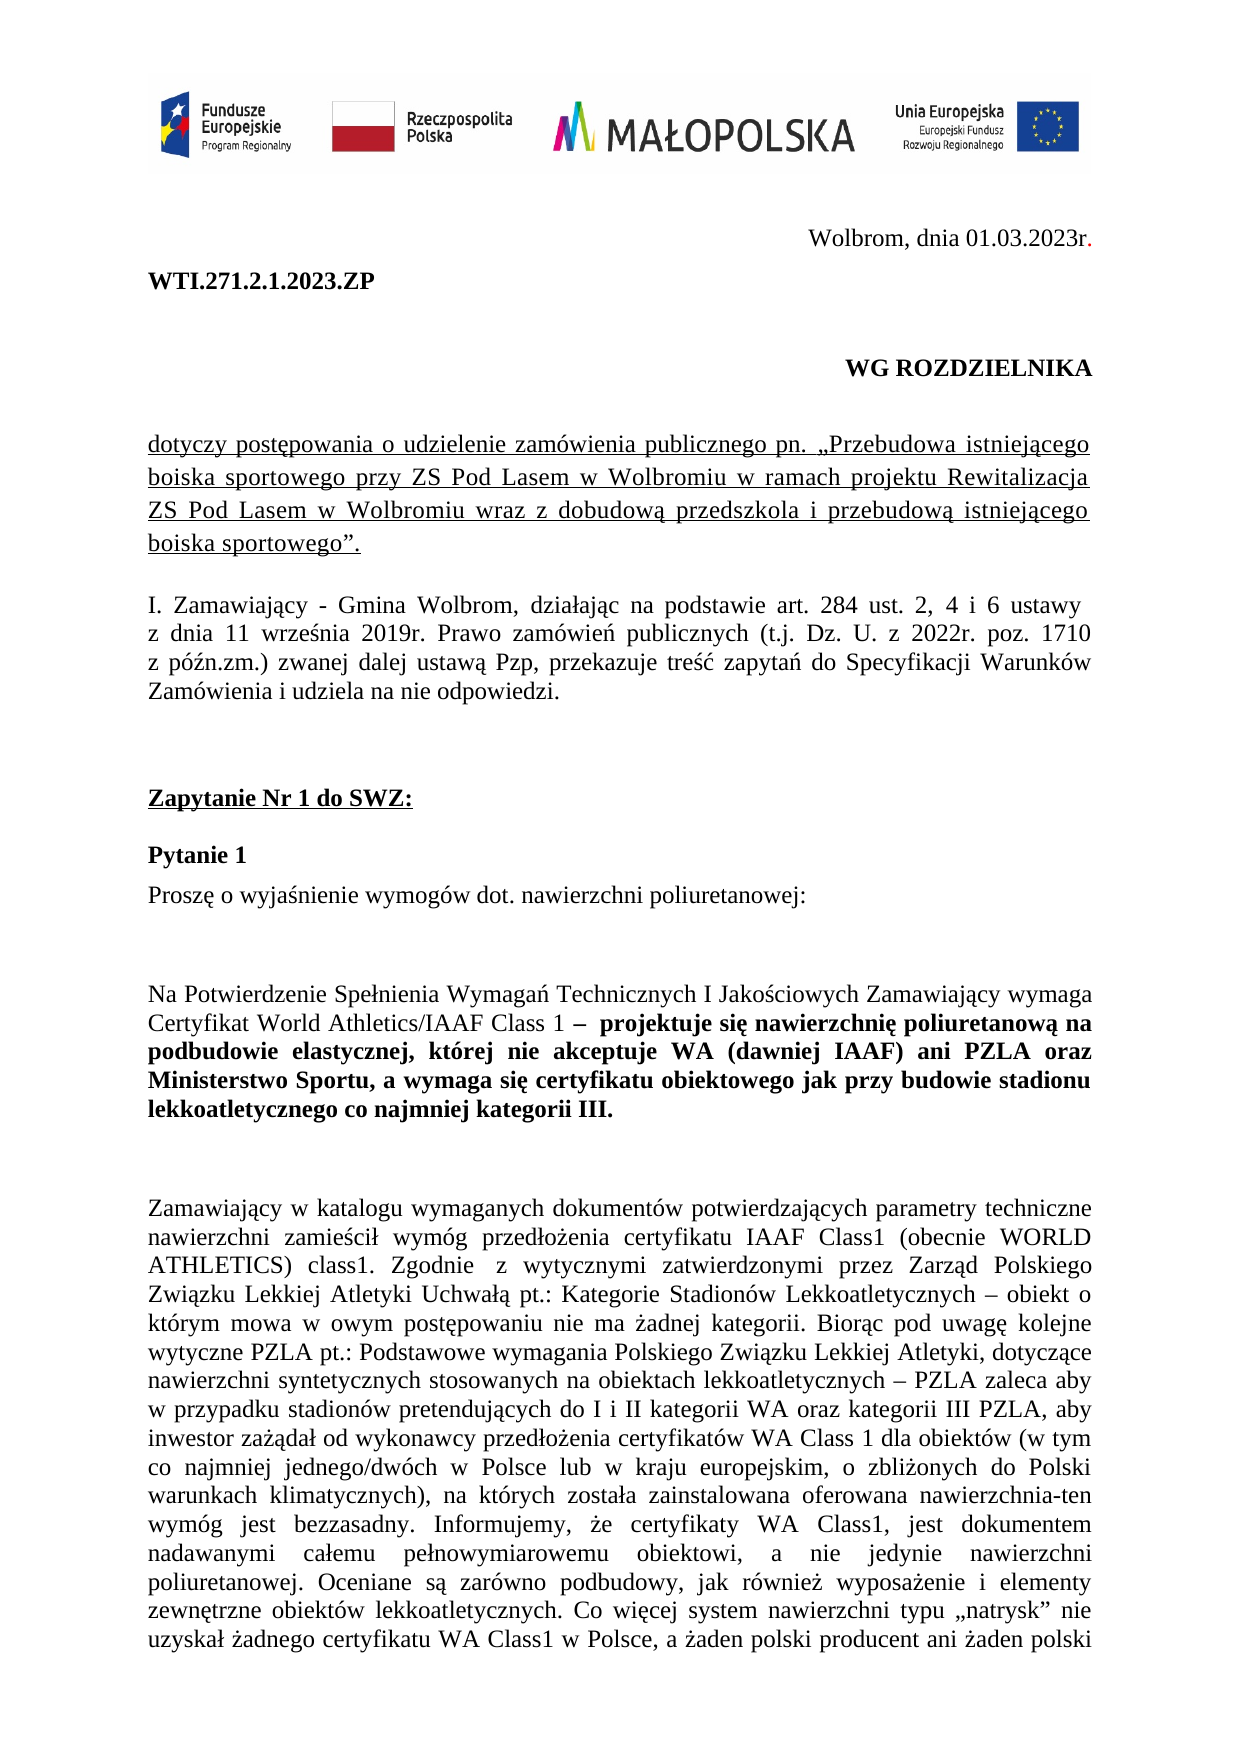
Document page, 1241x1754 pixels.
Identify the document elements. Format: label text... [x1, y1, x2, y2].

text Zapytanie Nr 1 do SWZ: [148, 783, 1093, 812]
text Na Potwierdzenie Spełnienia Wymagań Technicznych I Jakościowych Zamawiający wymaga Certyfikat World Athletics/IAAF Class 1 – projektuje się nawierzchnię poliuretanową na podbudowie elastycznej, której nie akceptuje WA (dawniej IAAF) ani PZLA oraz Ministerstwo Sportu, a wymaga się certyfikatu obiektowego jak przy budowie stadionu lekkoatletycznego co najmniej kategorii III. [148, 979, 1093, 1123]
list WTI.271.2.1.2023.ZP [148, 266, 1093, 295]
text ZS Pod Lasem w Wolbromiu wraz z dobudową przedszkola i przebudową istniejącego [148, 488, 1090, 520]
list Pytanie 1 [148, 841, 1093, 869]
subtitle Wolbrom, dnia 01.03.2023r. [148, 223, 1093, 252]
text boiska sportowego przy ZS Pod Lasem w Wolbromiu w ramach projektu Rewitalizacja [148, 455, 1090, 487]
text Proszę o wyjaśnienie wymogów dot. nawierzchni poliuretanowej: [148, 880, 1093, 908]
list WG ROZDZIELNIKA [148, 353, 1093, 381]
text boiska sportowego”. [148, 521, 1090, 557]
text Zamawiający w katalogu wymaganych dokumentów potwierdzających parametry techniczne nawierzchni zamieścił wymóg przedłożenia certyfikatu IAAF Class1 (obecnie WORLD ATHLETICS) class1. Zgodnie z wytycznymi zatwierdzonymi przez Zarząd Polskiego Związku Lekkiej Atletyki Uchwałą pt.: Kategorie Stadionów Lekkoatletycznych – obiekt o którym mowa w owym postępowaniu nie ma żadnej kategorii. Biorąc pod uwagę kolejne wytyczne PZLA pt.: Podstawowe wymagania Polskiego Związku Lekkiej Atletyki, dotyczące nawierzchni syntetycznych stosowanych na obiektach lekkoatletycznych – PZLA zaleca aby w przypadku stadionów pretendujących do I i II kategorii WA oraz kategorii III PZLA, aby inwestor zażądał od wykonawcy przedłożenia certyfikatów WA Class 1 dla obiektów (w tym co najmniej jednego/dwóch w Polsce lub w kraju europejskim, o zbliżonych do Polski warunkach klimatycznych), na których została zainstalowana oferowana nawierzchnia-ten wymóg jest bezzasadny. Informujemy, że certyfikaty WA Class1, jest dokumentem nadawanymi całemu pełnowymiarowemu obiektowi, a nie jedynie nawierzchni poliuretanowej. Oceniane są zarówno podbudowy, jak również wyposażenie i elementy zewnętrzne obiektów lekkoatletycznych. Co więcej system nawierzchni typu „natrysk” nie uzyskał żadnego certyfikatu WA Class1 w Polsce, a żaden polski producent ani żaden polski [148, 1193, 1093, 1653]
text dotyczy postępowania o udzielenie zamówienia publicznego pn. „Przebudowa istniejącego [148, 396, 1090, 454]
text I. Zamawiający - Gmina Wolbrom, działając na podstawie art. 284 ust. 2, 4 i 6 ustawy z dnia 11 września 2019r. Prawo zamówień publicznych (t.j. Dz. U. z 2022r. poz. 1710 z późn.zm.) zwanej dalej ustawą Pzp, przekazuje treść zapytań do Specyfikacji Warunków Zamówienia i udziela na nie odpowiedzi. [148, 590, 1093, 705]
